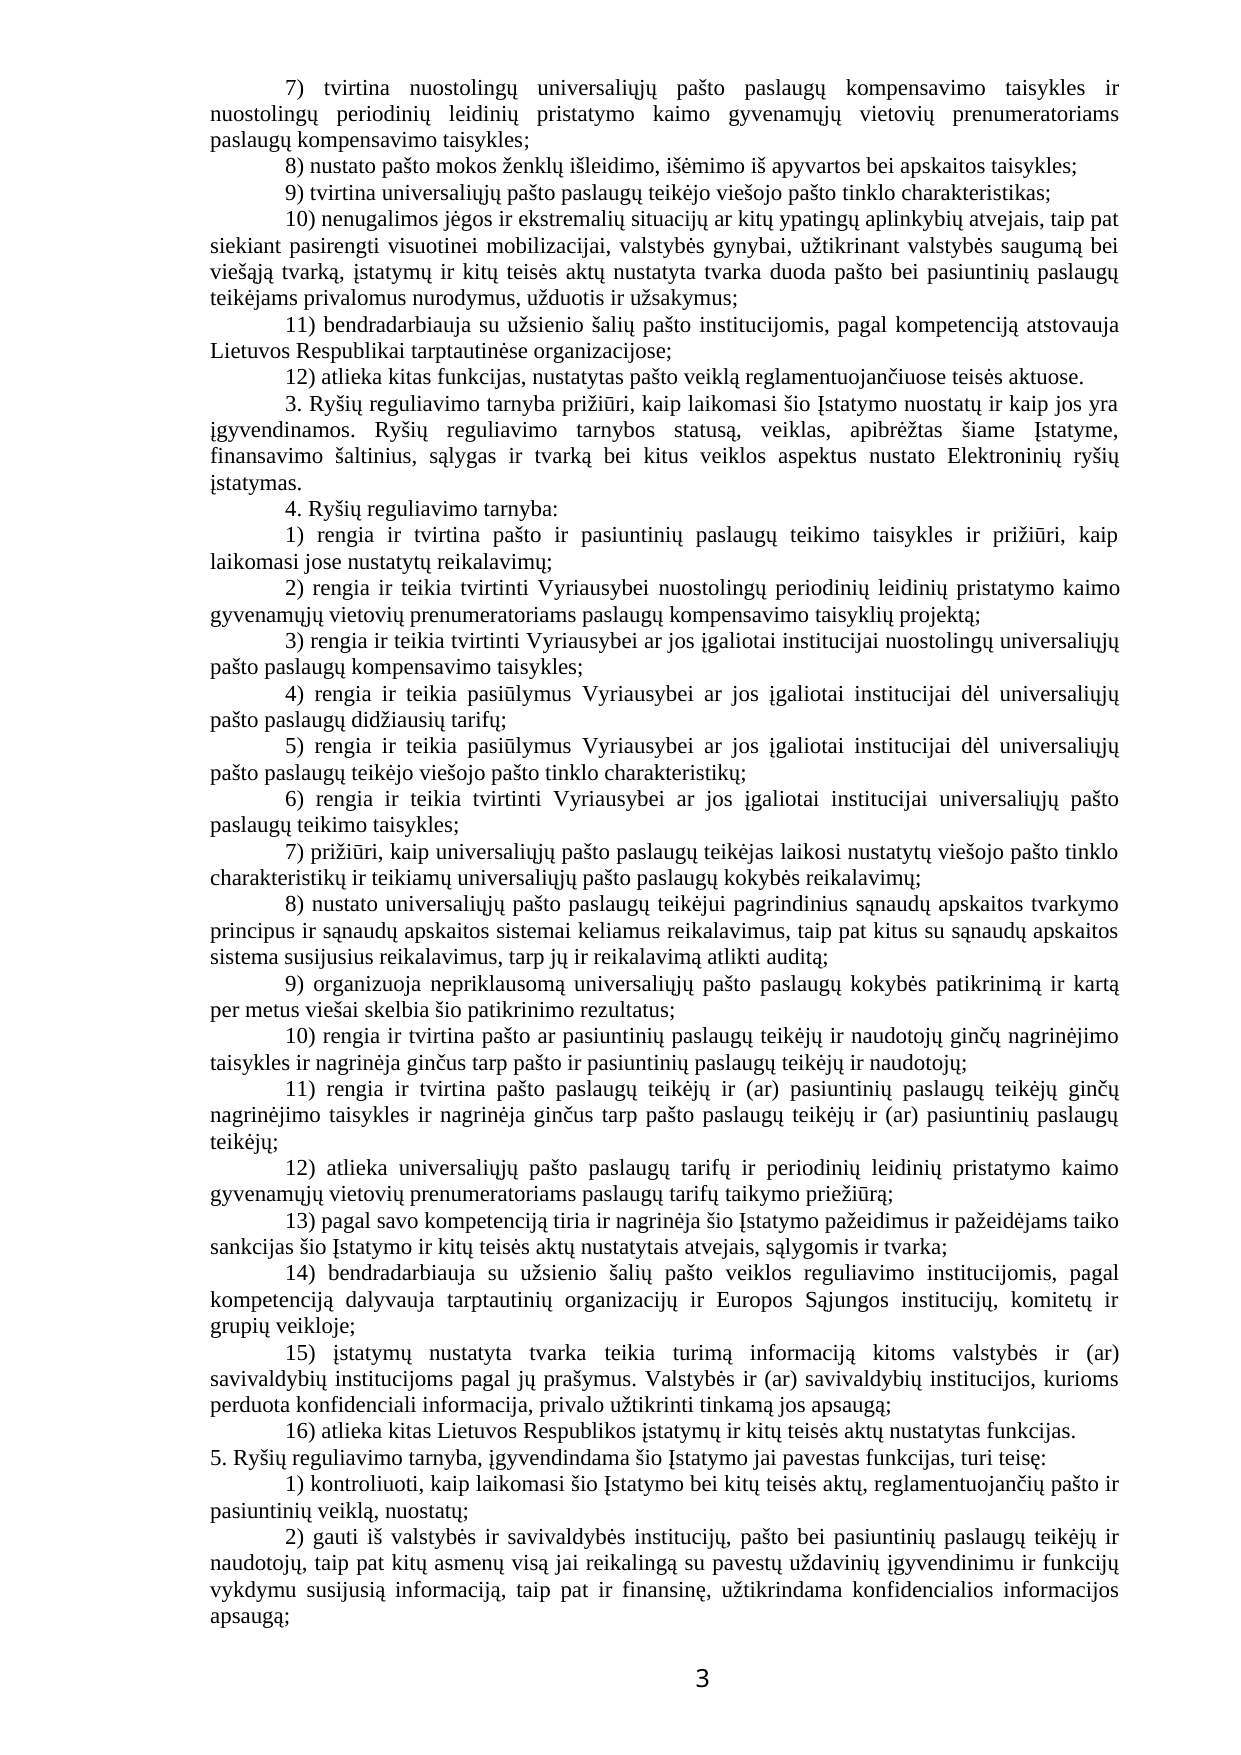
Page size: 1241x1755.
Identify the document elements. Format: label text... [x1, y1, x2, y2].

text 11) bendradarbiauja su užsienio šalių pašto institucijomis, pagal kompetenciją atstovauja Lietuvos Respublikai tarptautinėse organizacijose; [210, 311, 1120, 363]
text 8) nustato pašto mokos ženklų išleidimo, išėmimo iš apyvartos bei apskaitos taisykles; [210, 153, 1120, 179]
text 4) rengia ir teikia pasiūlymus Vyriausybei ar jos įgaliotai institucijai dėl universaliųjų pašto paslaugų didžiausių tarifų; [210, 680, 1120, 732]
text 6) rengia ir teikia tvirtinti Vyriausybei ar jos įgaliotai institucijai universaliųjų pašto paslaugų teikimo taisykles; [210, 785, 1120, 838]
text 5) rengia ir teikia pasiūlymus Vyriausybei ar jos įgaliotai institucijai dėl universaliųjų pašto paslaugų teikėjo viešojo pašto tinklo charakteristikų; [210, 732, 1120, 785]
text 14) bendradarbiauja su užsienio šalių pašto veiklos reguliavimo institucijomis, pagal kompetenciją dalyvauja tarptautinių organizacijų ir Europos Sąjungos institucijų, komitetų ir grupių veikloje; [210, 1259, 1120, 1338]
text 8) nustato universaliųjų pašto paslaugų teikėjui pagrindinius sąnaudų apskaitos tvarkymo principus ir sąnaudų apskaitos sistemai keliamus reikalavimus, taip pat kitus su sąnaudų apskaitos sistema susijusius reikalavimus, tarp jų ir reikalavimą atlikti auditą; [210, 891, 1120, 969]
text 7) prižiūri, kaip universaliųjų pašto paslaugų teikėjas laikosi nustatytų viešojo pašto tinklo charakteristikų ir teikiamų universaliųjų pašto paslaugų kokybės reikalavimų; [210, 838, 1120, 891]
text 1) kontroliuoti, kaip laikomasi šio Įstatymo bei kitų teisės aktų, reglamentuojančių pašto ir pasiuntinių veiklą, nuostatų; [210, 1470, 1120, 1523]
text 10) rengia ir tvirtina pašto ar pasiuntinių paslaugų teikėjų ir naudotojų ginčų nagrinėjimo taisykles ir nagrinėja ginčus tarp pašto ir pasiuntinių paslaugų teikėjų ir naudotojų; [210, 1022, 1120, 1075]
text 11) rengia ir tvirtina pašto paslaugų teikėjų ir (ar) pasiuntinių paslaugų teikėjų ginčų nagrinėjimo taisykles ir nagrinėja ginčus tarp pašto paslaugų teikėjų ir (ar) pasiuntinių paslaugų teikėjų; [210, 1075, 1120, 1154]
text 3) rengia ir teikia tvirtinti Vyriausybei ar jos įgaliotai institucijai nuostolingų universaliųjų pašto paslaugų kompensavimo taisykles; [210, 627, 1120, 680]
text 16) atlieka kitas Lietuvos Respublikos įstatymų ir kitų teisės aktų nustatytas funkcijas. [210, 1418, 1120, 1444]
text 1) rengia ir tvirtina pašto ir pasiuntinių paslaugų teikimo taisykles ir prižiūri, kaip laikomasi jose nustatytų reikalavimų; [210, 522, 1120, 574]
text 13) pagal savo kompetenciją tiria ir nagrinėja šio Įstatymo pažeidimus ir pažeidėjams taiko sankcijas šio Įstatymo ir kitų teisės aktų nustatytais atvejais, sąlygomis ir tvarka; [210, 1207, 1120, 1259]
text 9) organizuoja nepriklausomą universaliųjų pašto paslaugų kokybės patikrinimą ir kartą per metus viešai skelbia šio patikrinimo rezultatus; [210, 969, 1120, 1022]
text 2) gauti iš valstybės ir savivaldybės institucijų, pašto bei pasiuntinių paslaugų teikėjų ir naudotojų, taip pat kitų asmenų visą jai reikalingą su pavestų uždavinių įgyvendinimu ir funkcijų vykdymu susijusią informaciją, taip pat ir finansinę, užtikrindama konfidencialios informacijos apsaugą; [210, 1523, 1120, 1628]
text 2) rengia ir teikia tvirtinti Vyriausybei nuostolingų periodinių leidinių pristatymo kaimo gyvenamųjų vietovių prenumeratoriams paslaugų kompensavimo taisyklių projektą; [210, 574, 1120, 627]
text 9) tvirtina universaliųjų pašto paslaugų teikėjo viešojo pašto tinklo charakteristikas; [210, 179, 1120, 205]
text 12) atlieka universaliųjų pašto paslaugų tarifų ir periodinių leidinių pristatymo kaimo gyvenamųjų vietovių prenumeratoriams paslaugų tarifų taikymo priežiūrą; [210, 1154, 1120, 1207]
text 4. Ryšių reguliavimo tarnyba: [210, 495, 1120, 522]
text 10) nenugalimos jėgos ir ekstremalių situacijų ar kitų ypatingų aplinkybių atvejais, taip pat siekiant pasirengti visuotinei mobilizacijai, valstybės gynybai, užtikrinant valstybės saugumą bei viešąją tvarką, įstatymų ir kitų teisės aktų nustatyta tvarka duoda pašto bei pasiuntinių paslaugų teikėjams privalomus nurodymus, užduotis ir užsakymus; [210, 205, 1120, 311]
text 3. Ryšių reguliavimo tarnyba prižiūri, kaip laikomasi šio Įstatymo nuostatų ir kaip jos yra įgyvendinamos. Ryšių reguliavimo tarnybos statusą, veiklas, apibrėžtas šiame Įstatyme, finansavimo šaltinius, sąlygas ir tvarką bei kitus veiklos aspektus nustato Elektroninių ryšių įstatymas. [210, 390, 1120, 495]
text 5. Ryšių reguliavimo tarnyba, įgyvendindama šio Įstatymo jai pavestas funkcijas, turi teisę: [210, 1444, 1120, 1470]
text 7) tvirtina nuostolingų universaliųjų pašto paslaugų kompensavimo taisykles ir nuostolingų periodinių leidinių pristatymo kaimo gyvenamųjų vietovių prenumeratoriams paslaugų kompensavimo taisykles; [210, 73, 1120, 153]
text 12) atlieka kitas funkcijas, nustatytas pašto veiklą reglamentuojančiuose teisės aktuose. [210, 363, 1120, 390]
text 15) įstatymų nustatyta tvarka teikia turimą informaciją kitoms valstybės ir (ar) savivaldybių institucijoms pagal jų prašymus. Valstybės ir (ar) savivaldybių institucijos, kurioms perduota konfidenciali informacija, privalo užtikrinti tinkamą jos apsaugą; [210, 1338, 1120, 1418]
